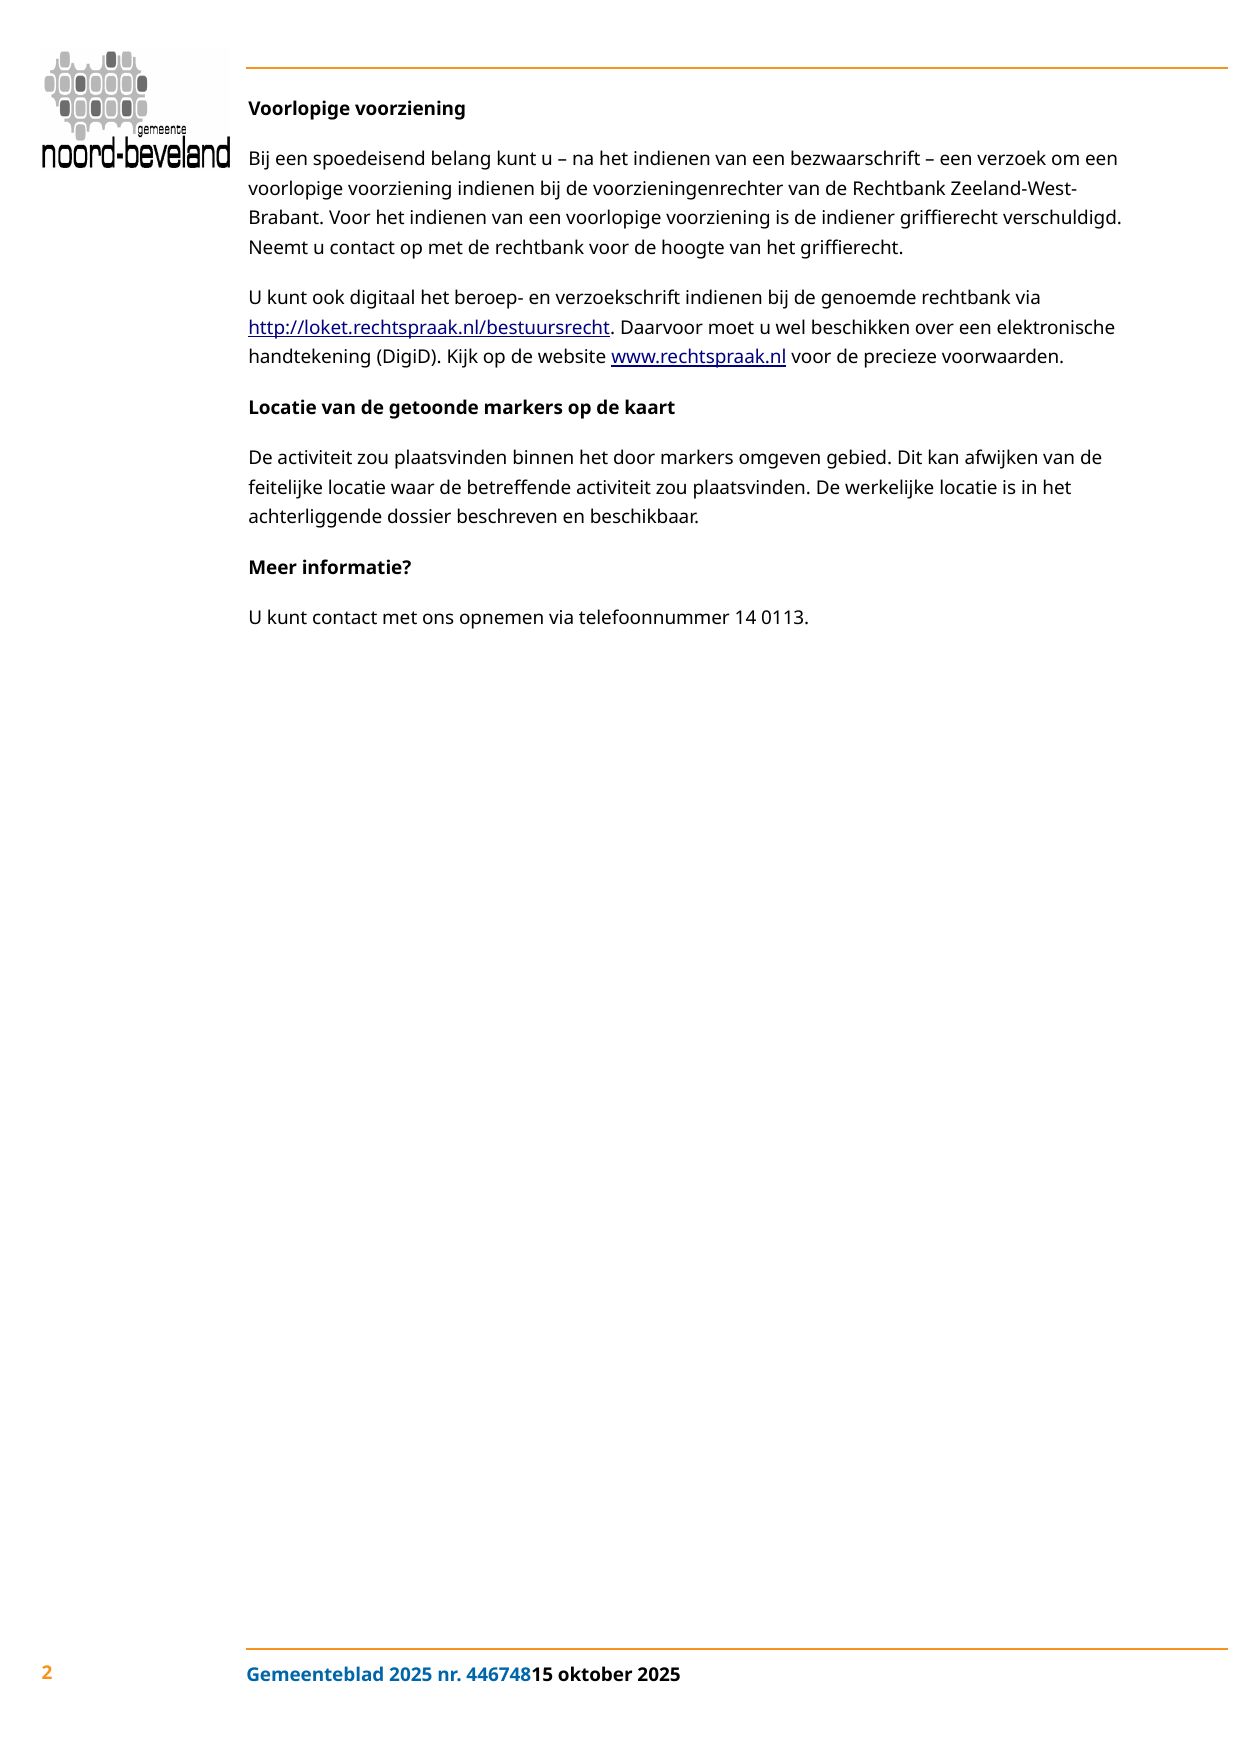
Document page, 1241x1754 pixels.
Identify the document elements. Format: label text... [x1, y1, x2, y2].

text U kunt ook digitaal het beroep- en verzoekschrift indienen bij de genoemde rechtbank via http://loket.rechtspraak.nl/bestuursrecht. Daarvoor moet u wel beschikken over een elektronische handtekening (DigiD). Kijk op de website www.rechtspraak.nl voor de precieze voorwaarden. [248, 284, 1152, 369]
text U kunt contact met ons opnemen via telefoonnummer 14 0113. [248, 604, 1152, 630]
text De activiteit zou plaatsvinden binnen het door markers omgeven gebied. Dit kan afwijken van de feitelijke locatie waar de betreffende activiteit zou plaatsvinden. De werkelijke locatie is in het achterliggende dossier beschreven en beschikbaar. [248, 444, 1152, 529]
text Bij een spoedeisend belang kunt u – na het indienen van een bezwaarschrift – een verzoek om een voorlopige voorziening indienen bij de voorzieningenrechter van de Rechtbank Zeeland-West-Brabant. Voor het indienen van een voorlopige voorziening is de indiener griffierecht verschuldigd. Neemt u contact op met de rechtbank voor de hoogte van het griffierecht. [248, 145, 1152, 260]
picture [41, 47, 231, 172]
text Meer informatie? [248, 554, 1152, 580]
text Locatie van de getoonde markers op de kaart [248, 394, 1152, 420]
text Voorlopige voorziening [248, 95, 1152, 121]
